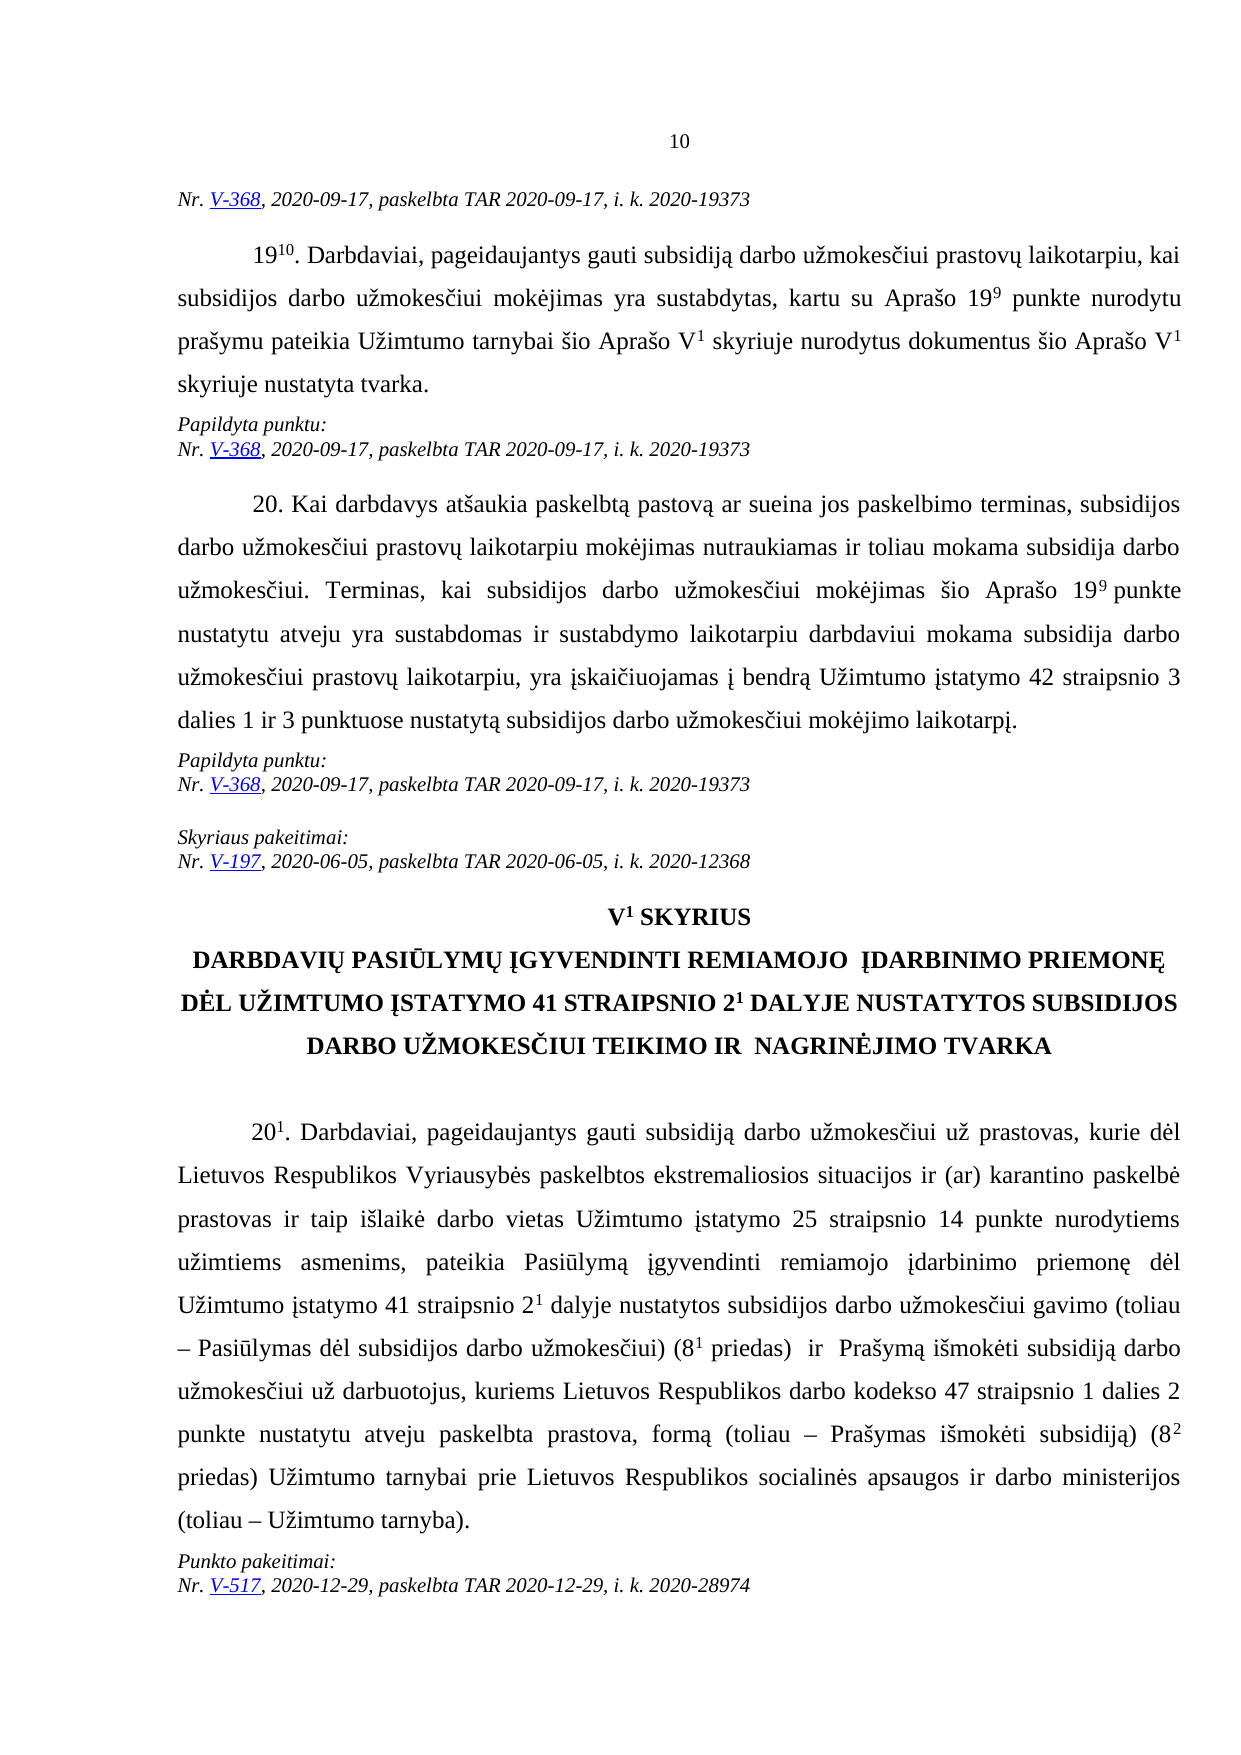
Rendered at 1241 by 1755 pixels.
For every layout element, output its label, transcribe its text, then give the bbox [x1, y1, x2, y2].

text Nr. V-368, 2020-09-17, paskelbta TAR 2020-09-17, i. k. 2020-19373 [177, 772, 1181, 796]
text Papildyta punktu: [177, 412, 1181, 436]
text Nr. V-368, 2020-09-17, paskelbta TAR 2020-09-17, i. k. 2020-19373 [177, 187, 1181, 211]
text Papildyta punktu: [177, 748, 1181, 772]
text V1 SKYRIUS [177, 902, 1181, 931]
text Nr. V-197, 2020-06-05, paskelbta TAR 2020-06-05, i. k. 2020-12368 [177, 849, 1181, 873]
text 20. Kai darbdavys atšaukia paskelbtą pastovą ar sueina jos paskelbimo terminas, subsidijos darbo užmokesčiui prastovų laikotarpiu mokėjimas nutraukiamas ir toliau mokama subsidija darbo užmokesčiui. Terminas, kai subsidijos darbo užmokesčiui mokėjimas šio Aprašo 199 punkte nustatytu atveju yra sustabdomas ir sustabdymo laikotarpiu darbdaviui mokama subsidija darbo užmokesčiui prastovų laikotarpiu, yra įskaičiuojamas į bendrą Užimtumo įstatymo 42 straipsnio 3 dalies 1 ir 3 punktuose nustatytą subsidijos darbo užmokesčiui mokėjimo laikotarpį. [177, 489, 1181, 734]
text DARBDAVIŲ PASIŪLYMŲ ĮGYVENDINTI REMIAMOJO ĮDARBINIMO PRIEMONĘ DĖL UŽIMTUMO ĮSTATYMO 41 STRAIPSNIO 21 DALYJE NUSTATYTOS SUBSIDIJOS DARBO UŽMOKESČIUI TEIKIMO IR NAGRINĖJIMO TVARKA [177, 945, 1181, 1060]
text Skyriaus pakeitimai: [177, 825, 1181, 849]
text Nr. V-517, 2020-12-29, paskelbta TAR 2020-12-29, i. k. 2020-28974 [177, 1573, 1181, 1597]
text 201. Darbdaviai, pageidaujantys gauti subsidiją darbo užmokesčiui už prastovas, kurie dėl Lietuvos Respublikos Vyriausybės paskelbtos ekstremaliosios situacijos ir (ar) karantino paskelbė prastovas ir taip išlaikė darbo vietas Užimtumo įstatymo 25 straipsnio 14 punkte nurodytiems užimtiems asmenims, pateikia Pasiūlymą įgyvendinti remiamojo įdarbinimo priemonę dėl Užimtumo įstatymo 41 straipsnio 21 dalyje nustatytos subsidijos darbo užmokesčiui gavimo (toliau – Pasiūlymas dėl subsidijos darbo užmokesčiui) (81 priedas) ir Prašymą išmokėti subsidiją darbo užmokesčiui už darbuotojus, kuriems Lietuvos Respublikos darbo kodekso 47 straipsnio 1 dalies 2 punkte nustatytu atveju paskelbta prastova, formą (toliau – Prašymas išmokėti subsidiją) (82 priedas) Užimtumo tarnybai prie Lietuvos Respublikos socialinės apsaugos ir darbo ministerijos (toliau – Užimtumo tarnyba). [177, 1117, 1181, 1534]
text 1910. Darbdaviai, pageidaujantys gauti subsidiją darbo užmokesčiui prastovų laikotarpiu, kai subsidijos darbo užmokesčiui mokėjimas yra sustabdytas, kartu su Aprašo 199 punkte nurodytu prašymu pateikia Užimtumo tarnybai šio Aprašo V1 skyriuje nurodytus dokumentus šio Aprašo V1 skyriuje nustatyta tvarka. [177, 240, 1181, 398]
text Nr. V-368, 2020-09-17, paskelbta TAR 2020-09-17, i. k. 2020-19373 [177, 436, 1181, 461]
text Punkto pakeitimai: [177, 1549, 1181, 1573]
